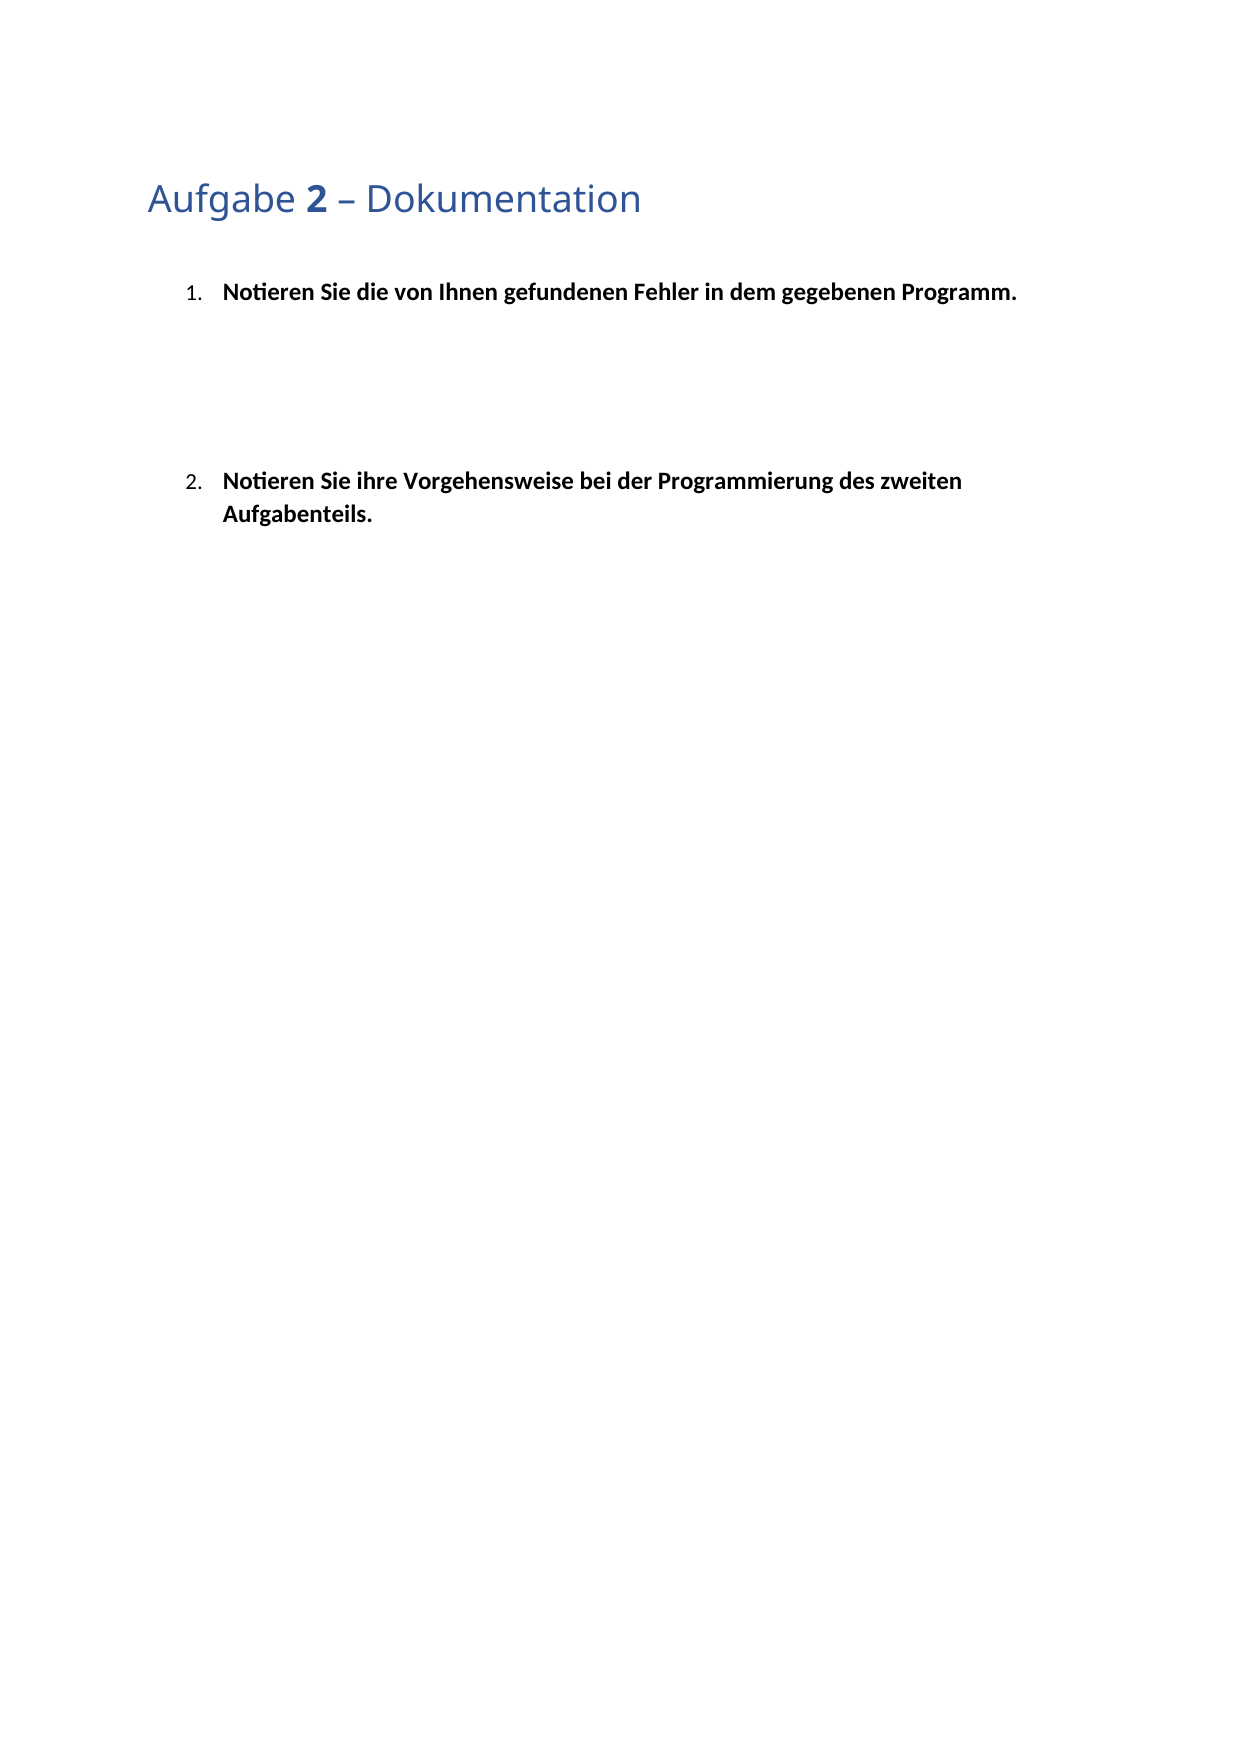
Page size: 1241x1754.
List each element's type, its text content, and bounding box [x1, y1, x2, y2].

list Notieren Sie ihre Vorgehensweise bei der Programmierung des zweiten Aufgabenteils. [185, 465, 1093, 528]
subtitle Aufgabe 2 – Dokumentation [148, 173, 1093, 224]
list Notieren Sie die von Ihnen gefundenen Fehler in dem gegebenen Programm. [185, 276, 1093, 307]
